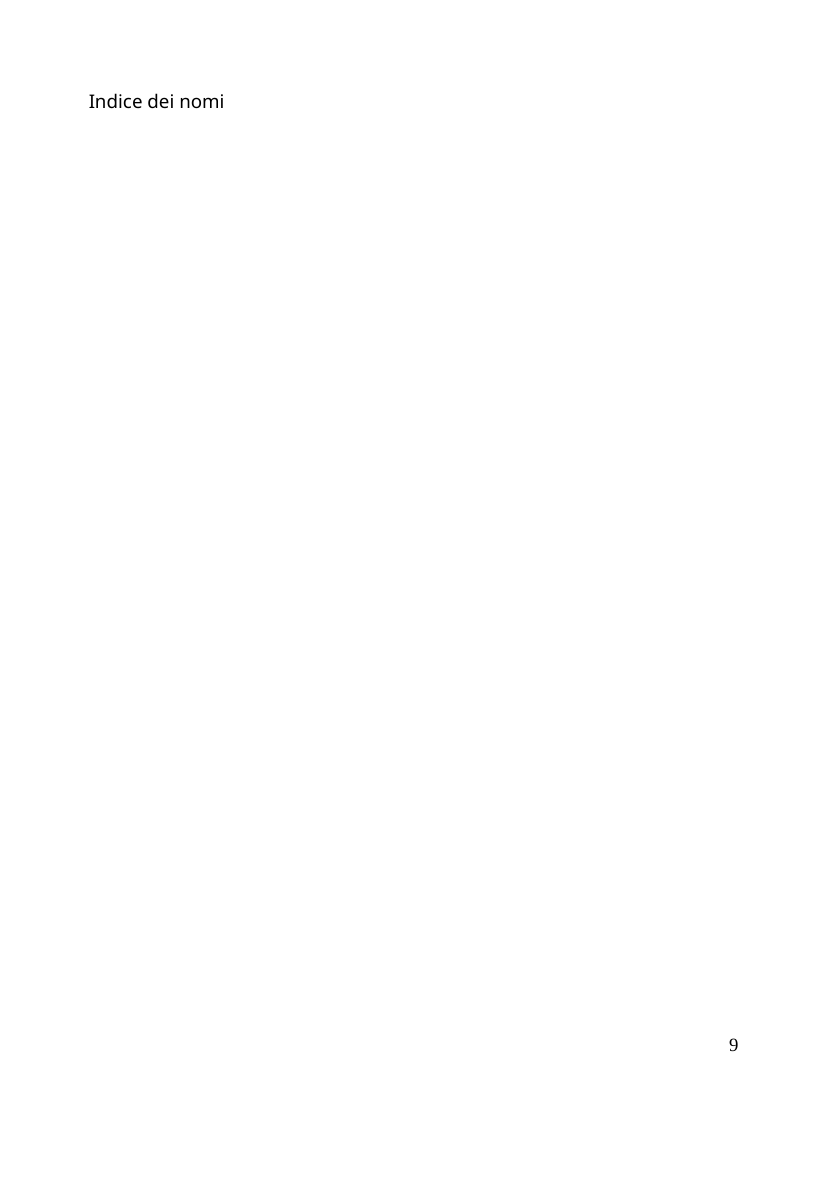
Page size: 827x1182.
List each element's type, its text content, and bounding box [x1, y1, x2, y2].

text Indice dei nomi [88, 88, 738, 114]
